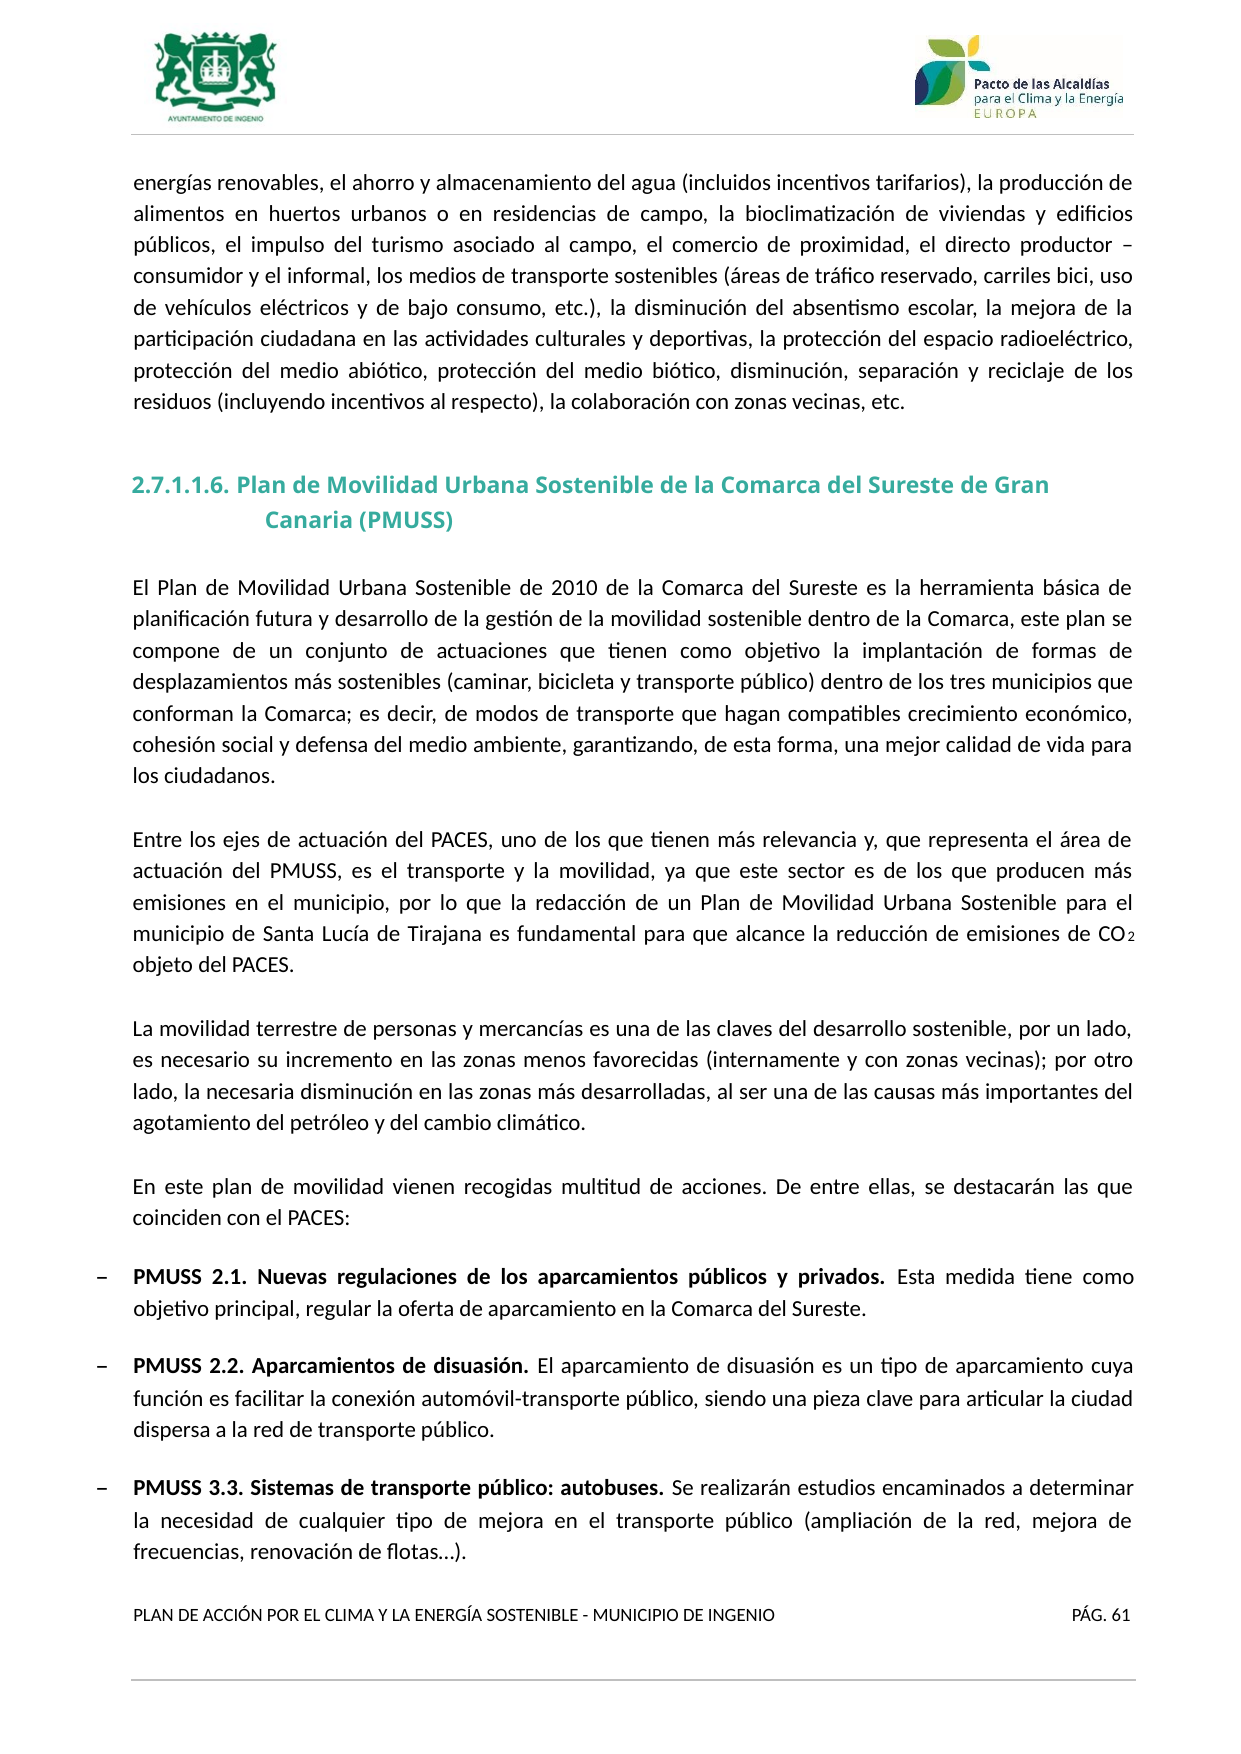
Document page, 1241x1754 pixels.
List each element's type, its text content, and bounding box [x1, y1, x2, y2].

text El Plan de Movilidad Urbana Sostenible de 2010 de la Comarca del Sureste es la herramienta básica de planificación futura y desarrollo de la gestión de la movilidad sostenible dentro de la Comarca, este plan se compone de un conjunto de actuaciones que tienen como objetivo la implantación de formas de desplazamientos más sostenibles (caminar, bicicleta y transporte público) dentro de los tres municipios que conforman la Comarca; es decir, de modos de transporte que hagan compatibles crecimiento económico, cohesión social y defensa del medio ambiente, garantizando, de esta forma, una mejor calidad de vida para los ciudadanos. [132, 573, 1135, 789]
text Entre los ejes de actuación del PACES, uno de los que tienen más relevancia y, que representa el área de actuación del PMUSS, es el transporte y la movilidad, ya que este sector es de los que producen más emisiones en el municipio, por lo que la redacción de un Plan de Movilidad Urbana Sostenible para el municipio de Santa Lucía de Tirajana es fundamental para que alcance la reducción de emisiones de CO2 objeto del PACES. [132, 825, 1135, 978]
text 2.7.1.1.6. Plan de Movilidad Urbana Sostenible de la Comarca del Sureste de Gran Canaria (PMUSS) [131, 469, 1135, 535]
list energías renovables, el ahorro y almacenamiento del agua (incluidos incentivos tarifarios), la producción de alimentos en huertos urbanos o en residencias de campo, la bioclimatización de viviendas y edificios públicos, el impulso del turismo asociado al campo, el comercio de proximidad, el directo productor – consumidor y el informal, los medios de transporte sostenibles (áreas de tráfico reservado, carriles bici, uso de vehículos eléctricos y de bajo consumo, etc.), la disminución del absentismo escolar, la mejora de la participación ciudadana en las actividades culturales y deportivas, la protección del espacio radioeléctrico, protección del medio abiótico, protección del medio biótico, disminución, separación y reciclaje de los residuos (incluyendo incentivos al respecto), la colaboración con zonas vecinas, etc. [96, 168, 1135, 415]
list PMUSS 3.3. Sistemas de transporte público: autobuses. Se realizarán estudios encaminados a determinar la necesidad de cualquier tipo de mejora en el transporte público (ampliación de la red, mejora de frecuencias, renovación de flotas…). [96, 1471, 1135, 1565]
text En este plan de movilidad vienen recogidas multitud de acciones. De entre ellas, se destacarán las que coinciden con el PACES: [132, 1172, 1135, 1231]
text La movilidad terrestre de personas y mercancías es una de las claves del desarrollo sostenible, por un lado, es necesario su incremento en las zonas menos favorecidas (internamente y con zonas vecinas); por otro lado, la necesaria disminución en las zonas más desarrolladas, al ser una de las causas más importantes del agotamiento del petróleo y del cambio climático. [132, 1014, 1135, 1136]
list PMUSS 2.1. Nuevas regulaciones de los aparcamientos públicos y privados. Esta medida tiene como objetivo principal, regular la oferta de aparcamiento en la Comarca del Sureste. [96, 1259, 1135, 1322]
list PMUSS 2.2. Aparcamientos de disuasión. El aparcamiento de disuasión es un tipo de aparcamiento cuya función es facilitar la conexión automóvil-transporte público, siendo una pieza clave para articular la ciudad dispersa a la red de transporte público. [96, 1349, 1135, 1443]
